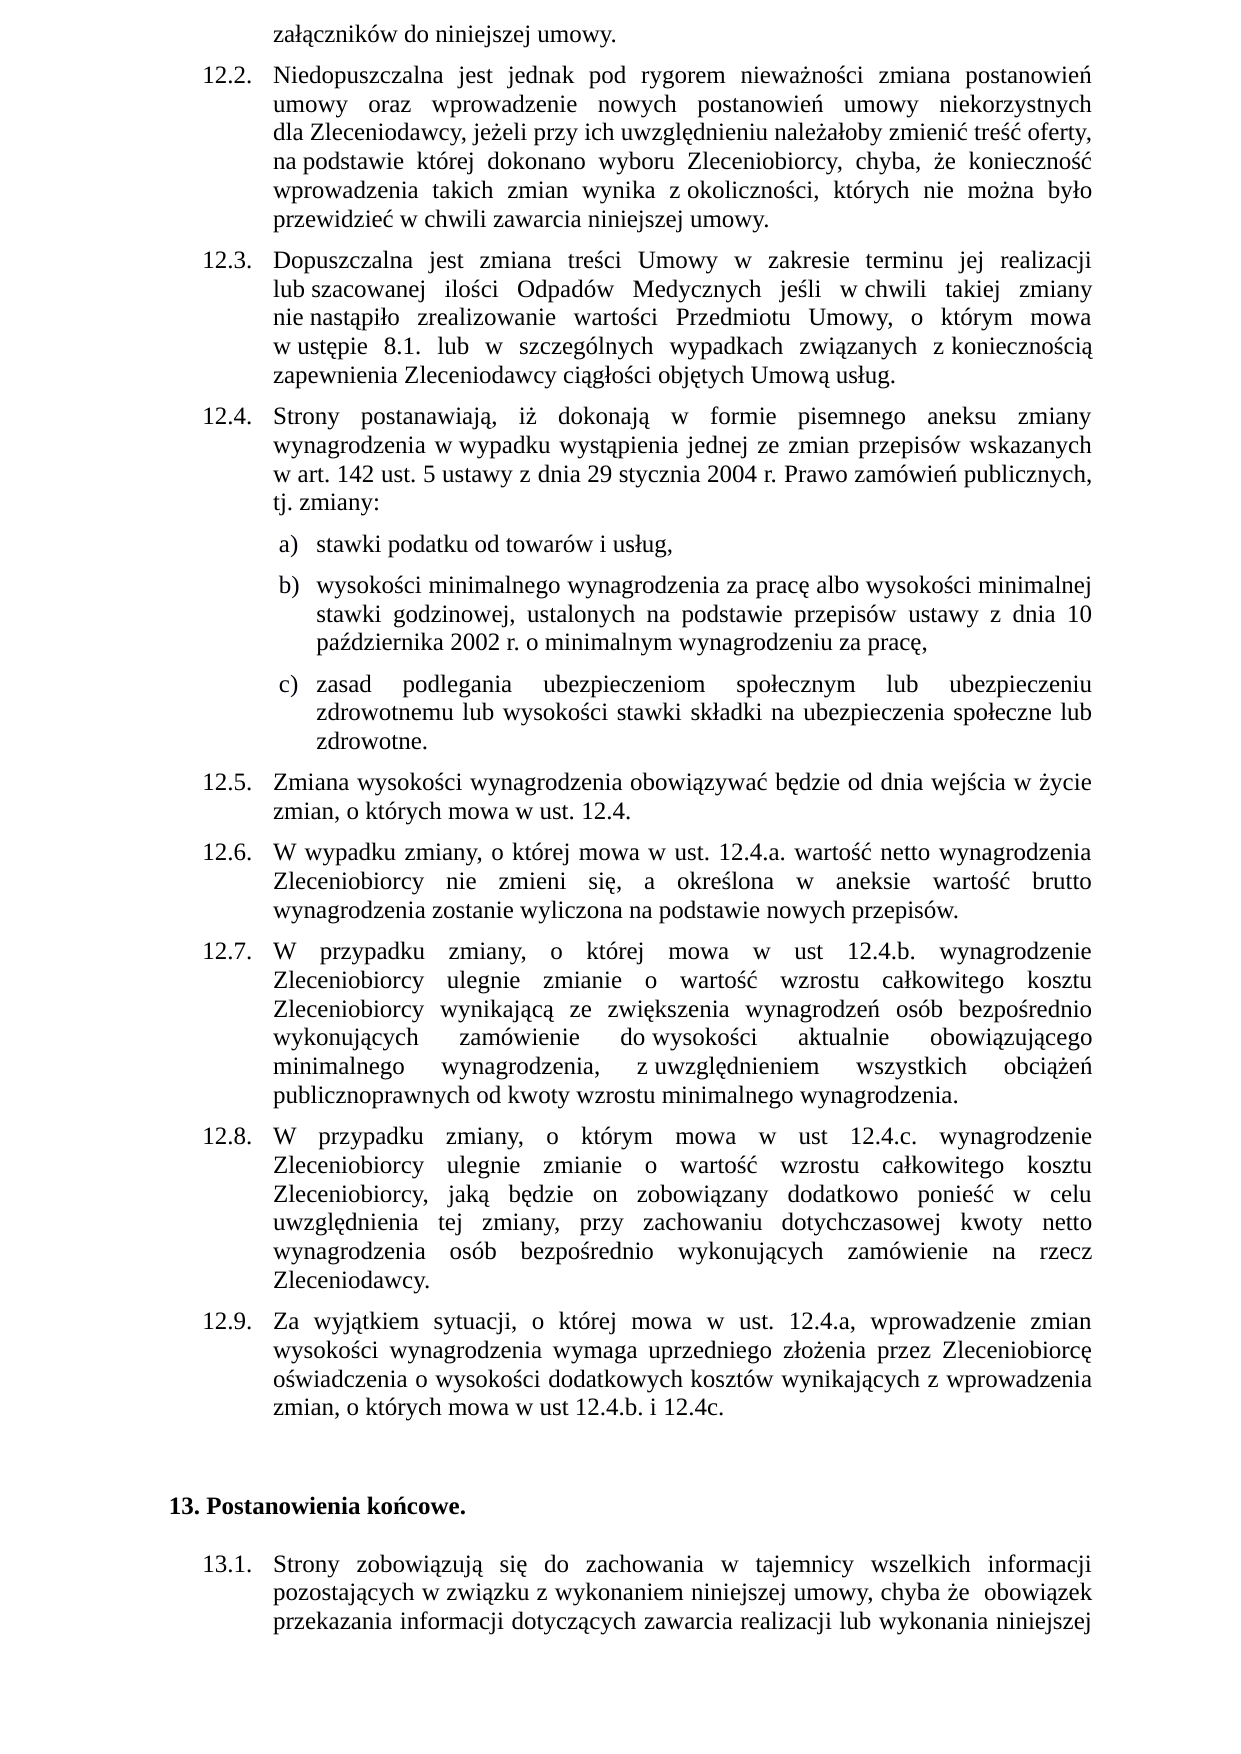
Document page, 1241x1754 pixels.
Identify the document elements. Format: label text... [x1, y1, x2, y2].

list Strony postanawiają, iż dokonają w formie pisemnego aneksu zmiany wynagrodzenia w wypadku wystąpienia jednej ze zmian przepisów wskazanych w art. 142 ust. 5 ustawy z dnia 29 stycznia 2004 r. Prawo zamówień publicznych, tj. zmiany: [202, 401, 1092, 516]
list wysokości minimalnego wynagrodzenia za pracę albo wysokości minimalnej stawki godzinowej, ustalonych na podstawie przepisów ustawy z dnia 10 października 2002 r. o minimalnym wynagrodzeniu za pracę, [279, 570, 1092, 656]
list Postanowienia końcowe. [169, 1491, 1092, 1520]
list zasad podlegania ubezpieczeniom społecznym lub ubezpieczeniu zdrowotnemu lub wysokości stawki składki na ubezpieczenia społeczne lub zdrowotne. [279, 669, 1092, 755]
list Dopuszczalna jest zmiana treści Umowy w zakresie terminu jej realizacji lub szacowanej ilości Odpadów Medycznych jeśli w chwili takiej zmiany nie nastąpiło zrealizowanie wartości Przedmiotu Umowy, o którym mowa w ustępie 8.1. lub w szczególnych wypadkach związanych z koniecznością zapewnienia Zleceniodawcy ciągłości objętych Umową usług. [202, 245, 1092, 389]
list Niedopuszczalna jest jednak pod rygorem nieważności zmiana postanowień umowy oraz wprowadzenie nowych postanowień umowy niekorzystnych dla Zleceniodawcy, jeżeli przy ich uwzględnieniu należałoby zmienić treść oferty, na podstawie której dokonano wyboru Zleceniobiorcy, chyba, że konieczność wprowadzenia takich zmian wynika z okoliczności, których nie można było przewidzieć w chwili zawarcia niniejszej umowy. [202, 60, 1092, 232]
list W przypadku zmiany, o którym mowa w ust 12.4.c. wynagrodzenie Zleceniobiorcy ulegnie zmianie o wartość wzrostu całkowitego kosztu Zleceniobiorcy, jaką będzie on zobowiązany dodatkowo ponieść w celu uwzględnienia tej zmiany, przy zachowaniu dotychczasowej kwoty netto wynagrodzenia osób bezpośrednio wykonujących zamówienie na rzecz Zleceniodawcy. [202, 1121, 1092, 1294]
list W przypadku zmiany, o której mowa w ust 12.4.b. wynagrodzenie Zleceniobiorcy ulegnie zmianie o wartość wzrostu całkowitego kosztu Zleceniobiorcy wynikającą ze zwiększenia wynagrodzeń osób bezpośrednio wykonujących zamówienie do wysokości aktualnie obowiązującego minimalnego wynagrodzenia, z uwzględnieniem wszystkich obciążeń publicznoprawnych od kwoty wzrostu minimalnego wynagrodzenia. [202, 936, 1092, 1109]
list Zmiana wysokości wynagrodzenia obowiązywać będzie od dnia wejścia w życie zmian, o których mowa w ust. 12.4. [202, 767, 1092, 825]
list załączników do niniejszej umowy. [202, 19, 1092, 47]
list stawki podatku od towarów i usług, [279, 529, 1092, 557]
list Za wyjątkiem sytuacji, o której mowa w ust. 12.4.a, wprowadzenie zmian wysokości wynagrodzenia wymaga uprzedniego złożenia przez Zleceniobiorcę oświadczenia o wysokości dodatkowych kosztów wynikających z wprowadzenia zmian, o których mowa w ust 12.4.b. i 12.4c. [202, 1306, 1092, 1421]
list W wypadku zmiany, o której mowa w ust. 12.4.a. wartość netto wynagrodzenia Zleceniobiorcy nie zmieni się, a określona w aneksie wartość brutto wynagrodzenia zostanie wyliczona na podstawie nowych przepisów. [202, 837, 1092, 924]
list Strony zobowiązują się do zachowania w tajemnicy wszelkich informacji pozostających w związku z wykonaniem niniejszej umowy, chyba że obowiązek przekazania informacji dotyczących zawarcia realizacji lub wykonania niniejszej [202, 1549, 1092, 1635]
